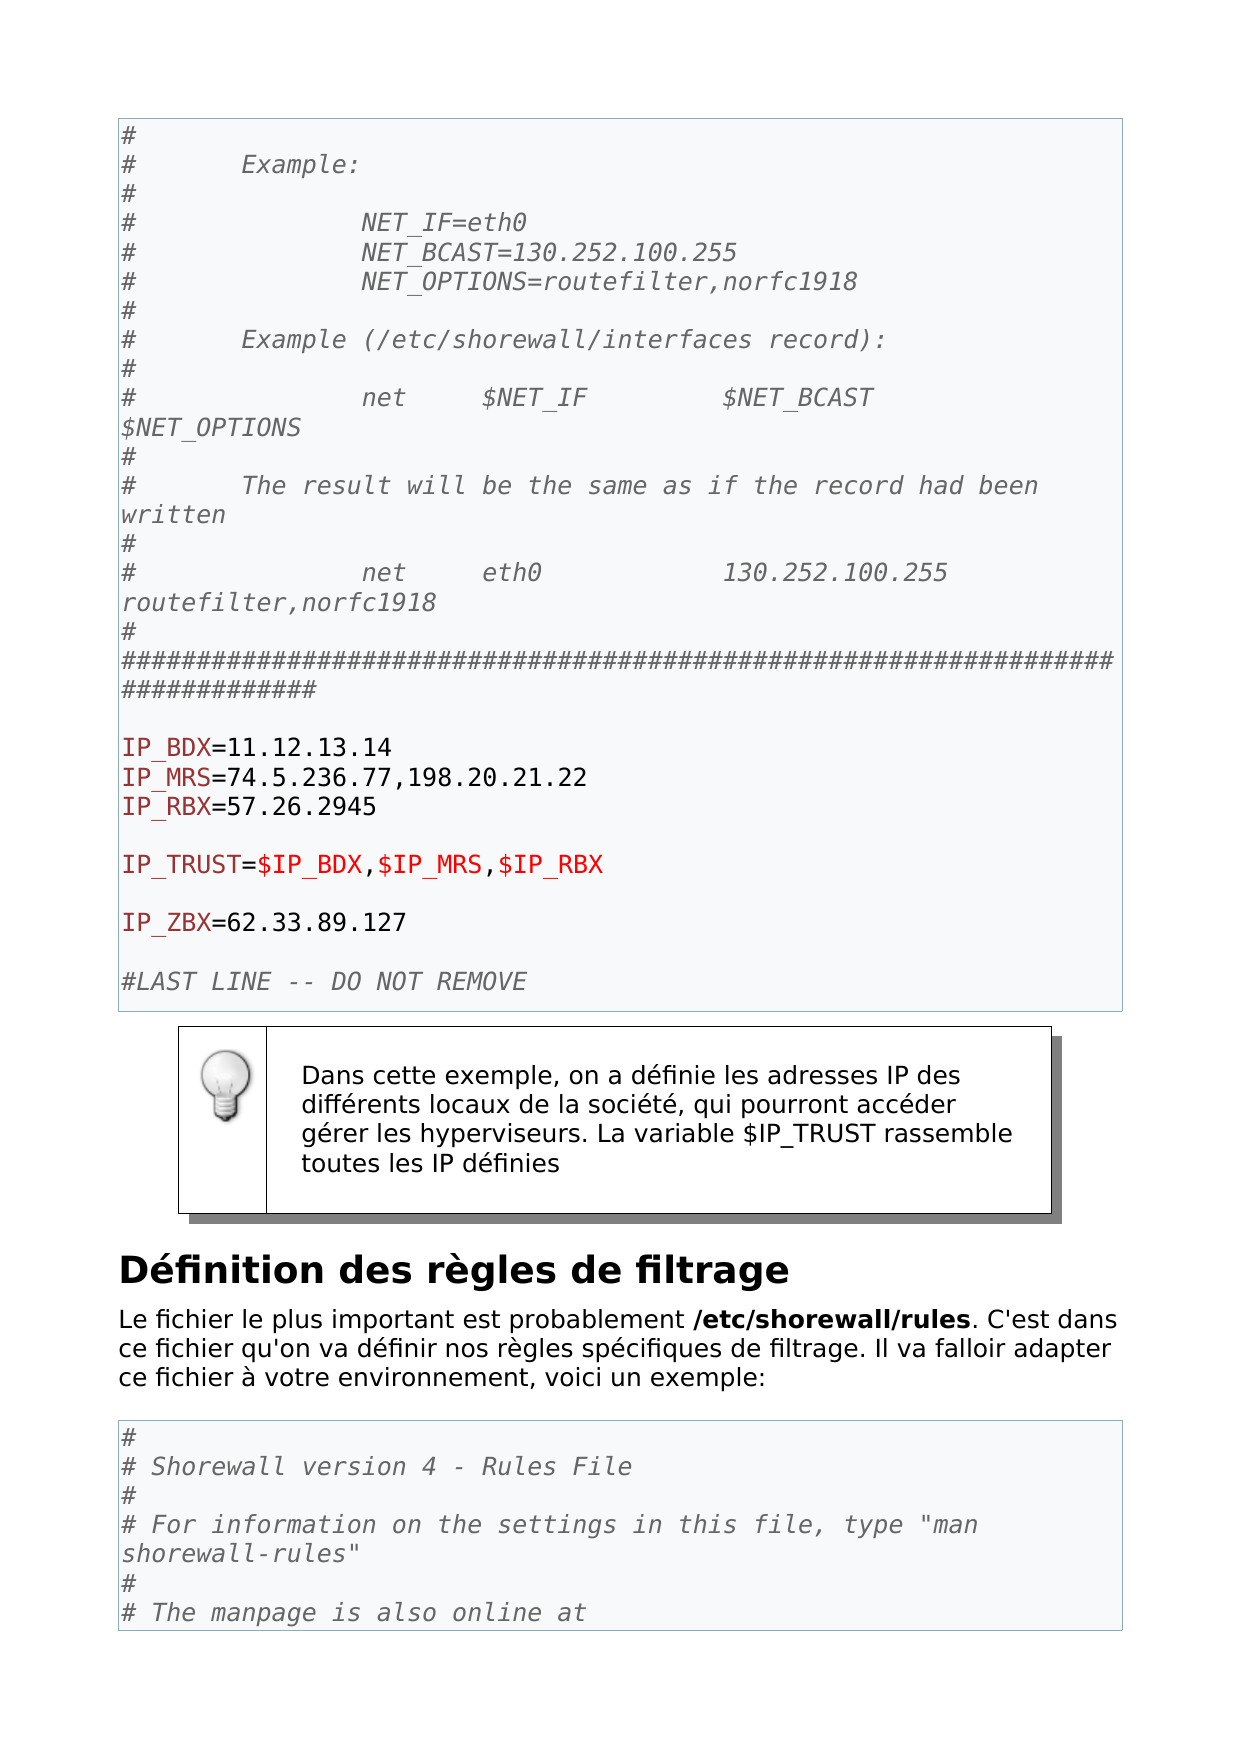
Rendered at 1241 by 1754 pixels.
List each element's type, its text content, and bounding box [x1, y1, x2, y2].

table_header Dans cette exemple, on a définie les adresses IP des différents locaux de la société, qui pourront accéder gérer les hyperviseurs. La variable $IP_TRUST rassemble toutes les IP définies [267, 1027, 1051, 1213]
subtitle Définition des règles de filtrage [118, 1249, 1122, 1293]
picture [190, 1049, 266, 1125]
table_header [179, 1027, 266, 1213]
table_header # # Shorewall version 4 - Rules File # # For information on the settings in this file, type "man shorewall-rules" # # The manpage is also online at [119, 1421, 1122, 1630]
table_header # # Example: # # NET_IF=eth0 # NET_BCAST=130.252.100.255 # NET_OPTIONS=routefilter,norfc1918 # # Example (/etc/shorewall/interfaces record): # # net $NET_IF $NET_BCAST $NET_OPTIONS # # The result will be the same as if the record had been written # # net eth0 130.252.100.255 routefilter,norfc1918 # ############################################################################### IP_BDX=11.12.13.14 IP_MRS=74.5.236.77,198.20.21.22 IP_RBX=57.26.2945 IP_TRUST=$IP_BDX,$IP_MRS,$IP_RBX IP_ZBX=62.33.89.127 #LAST LINE -- DO NOT REMOVE [119, 119, 1122, 1011]
text Le fichier le plus important est probablement /etc/shorewall/rules. C'est dans ce fichier qu'on va définir nos règles spécifiques de filtrage. Il va falloir adapter ce fichier à votre environnement, voici un exemple: [118, 1305, 1122, 1393]
